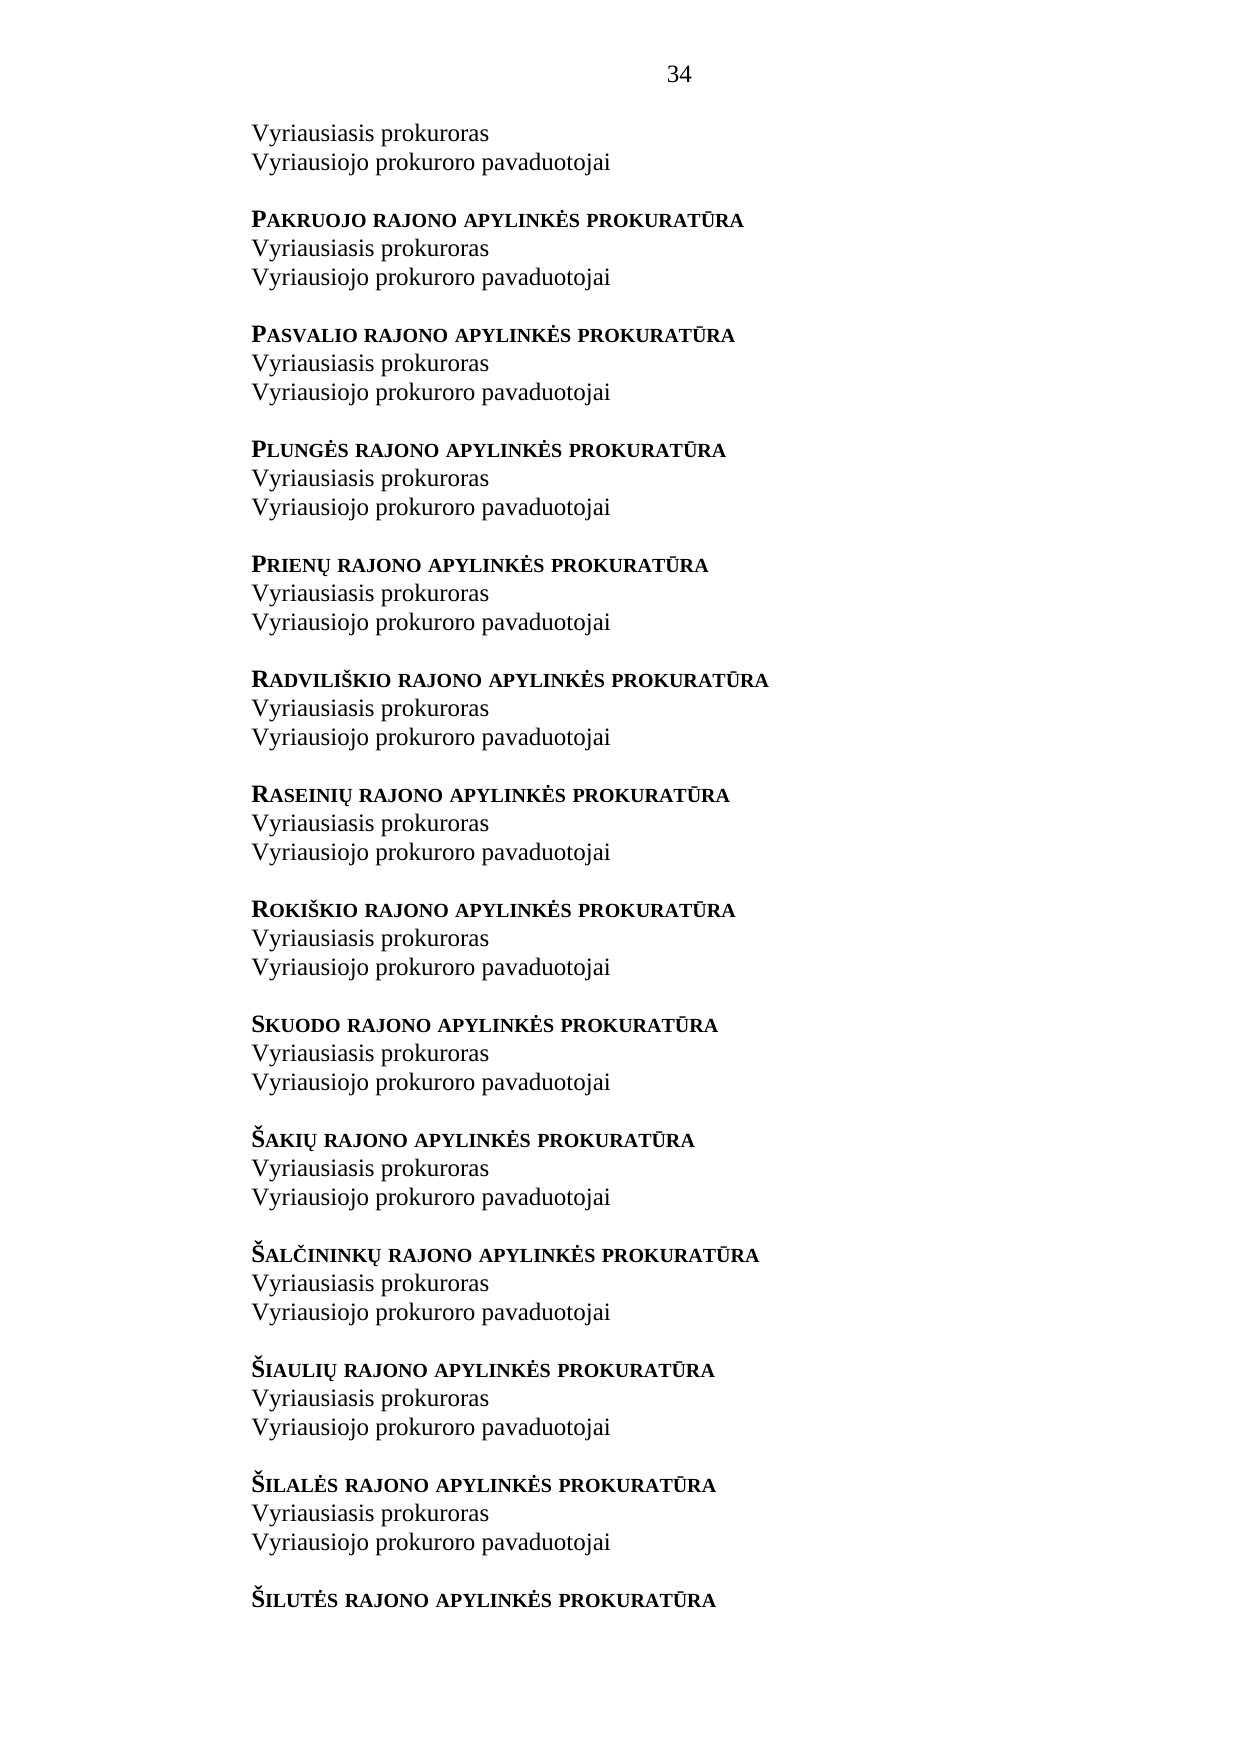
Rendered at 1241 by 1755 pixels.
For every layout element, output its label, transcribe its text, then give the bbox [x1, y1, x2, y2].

text Vyriausiojo prokuroro pavaduotojai [177, 722, 1181, 751]
text Vyriausiasis prokuroras [177, 348, 1181, 377]
text Skuodo rajono apylinkės prokuratūra [177, 1009, 1181, 1038]
text Šilalės rajono apylinkės prokuratūra [177, 1469, 1181, 1498]
text Vyriausiasis prokuroras [177, 118, 1181, 147]
text Plungės rajono apylinkės prokuratūra [177, 434, 1181, 463]
text Pasvalio rajono apylinkės prokuratūra [177, 319, 1181, 348]
text Šakių rajono apylinkės prokuratūra [177, 1124, 1181, 1153]
text Šalčininkų rajono apylinkės prokuratūra [177, 1239, 1181, 1268]
text Vyriausiasis prokuroras [177, 1498, 1181, 1527]
text Vyriausiojo prokuroro pavaduotojai [177, 1182, 1181, 1211]
text Vyriausiojo prokuroro pavaduotojai [177, 607, 1181, 636]
text Šiaulių rajono apylinkės prokuratūra [177, 1354, 1181, 1383]
text Vyriausiojo prokuroro pavaduotojai [177, 147, 1181, 176]
text Vyriausiasis prokuroras [177, 463, 1181, 492]
text Šilutės rajono apylinkės prokuratūra [177, 1584, 1181, 1613]
text Vyriausiasis prokuroras [177, 578, 1181, 607]
text Raseinių rajono apylinkės prokuratūra [177, 779, 1181, 808]
text Rokiškio rajono apylinkės prokuratūra [177, 894, 1181, 923]
text Vyriausiojo prokuroro pavaduotojai [177, 492, 1181, 521]
text Radviliškio rajono apylinkės prokuratūra [177, 664, 1181, 693]
text Vyriausiojo prokuroro pavaduotojai [177, 1527, 1181, 1556]
text Vyriausiojo prokuroro pavaduotojai [177, 262, 1181, 291]
text Vyriausiojo prokuroro pavaduotojai [177, 1067, 1181, 1096]
text Vyriausiojo prokuroro pavaduotojai [177, 952, 1181, 981]
text Vyriausiojo prokuroro pavaduotojai [177, 837, 1181, 866]
text Vyriausiojo prokuroro pavaduotojai [177, 377, 1181, 406]
text Vyriausiojo prokuroro pavaduotojai [177, 1412, 1181, 1441]
text Vyriausiasis prokuroras [177, 808, 1181, 837]
text Vyriausiasis prokuroras [177, 693, 1181, 722]
text Vyriausiojo prokuroro pavaduotojai [177, 1297, 1181, 1326]
text Pakruojo rajono apylinkės prokuratūra [177, 204, 1181, 233]
text Prienų rajono apylinkės prokuratūra [177, 549, 1181, 578]
text Vyriausiasis prokuroras [177, 233, 1181, 262]
text Vyriausiasis prokuroras [177, 1038, 1181, 1067]
text Vyriausiasis prokuroras [177, 923, 1181, 952]
text Vyriausiasis prokuroras [177, 1383, 1181, 1412]
text Vyriausiasis prokuroras [177, 1268, 1181, 1297]
text Vyriausiasis prokuroras [177, 1153, 1181, 1182]
